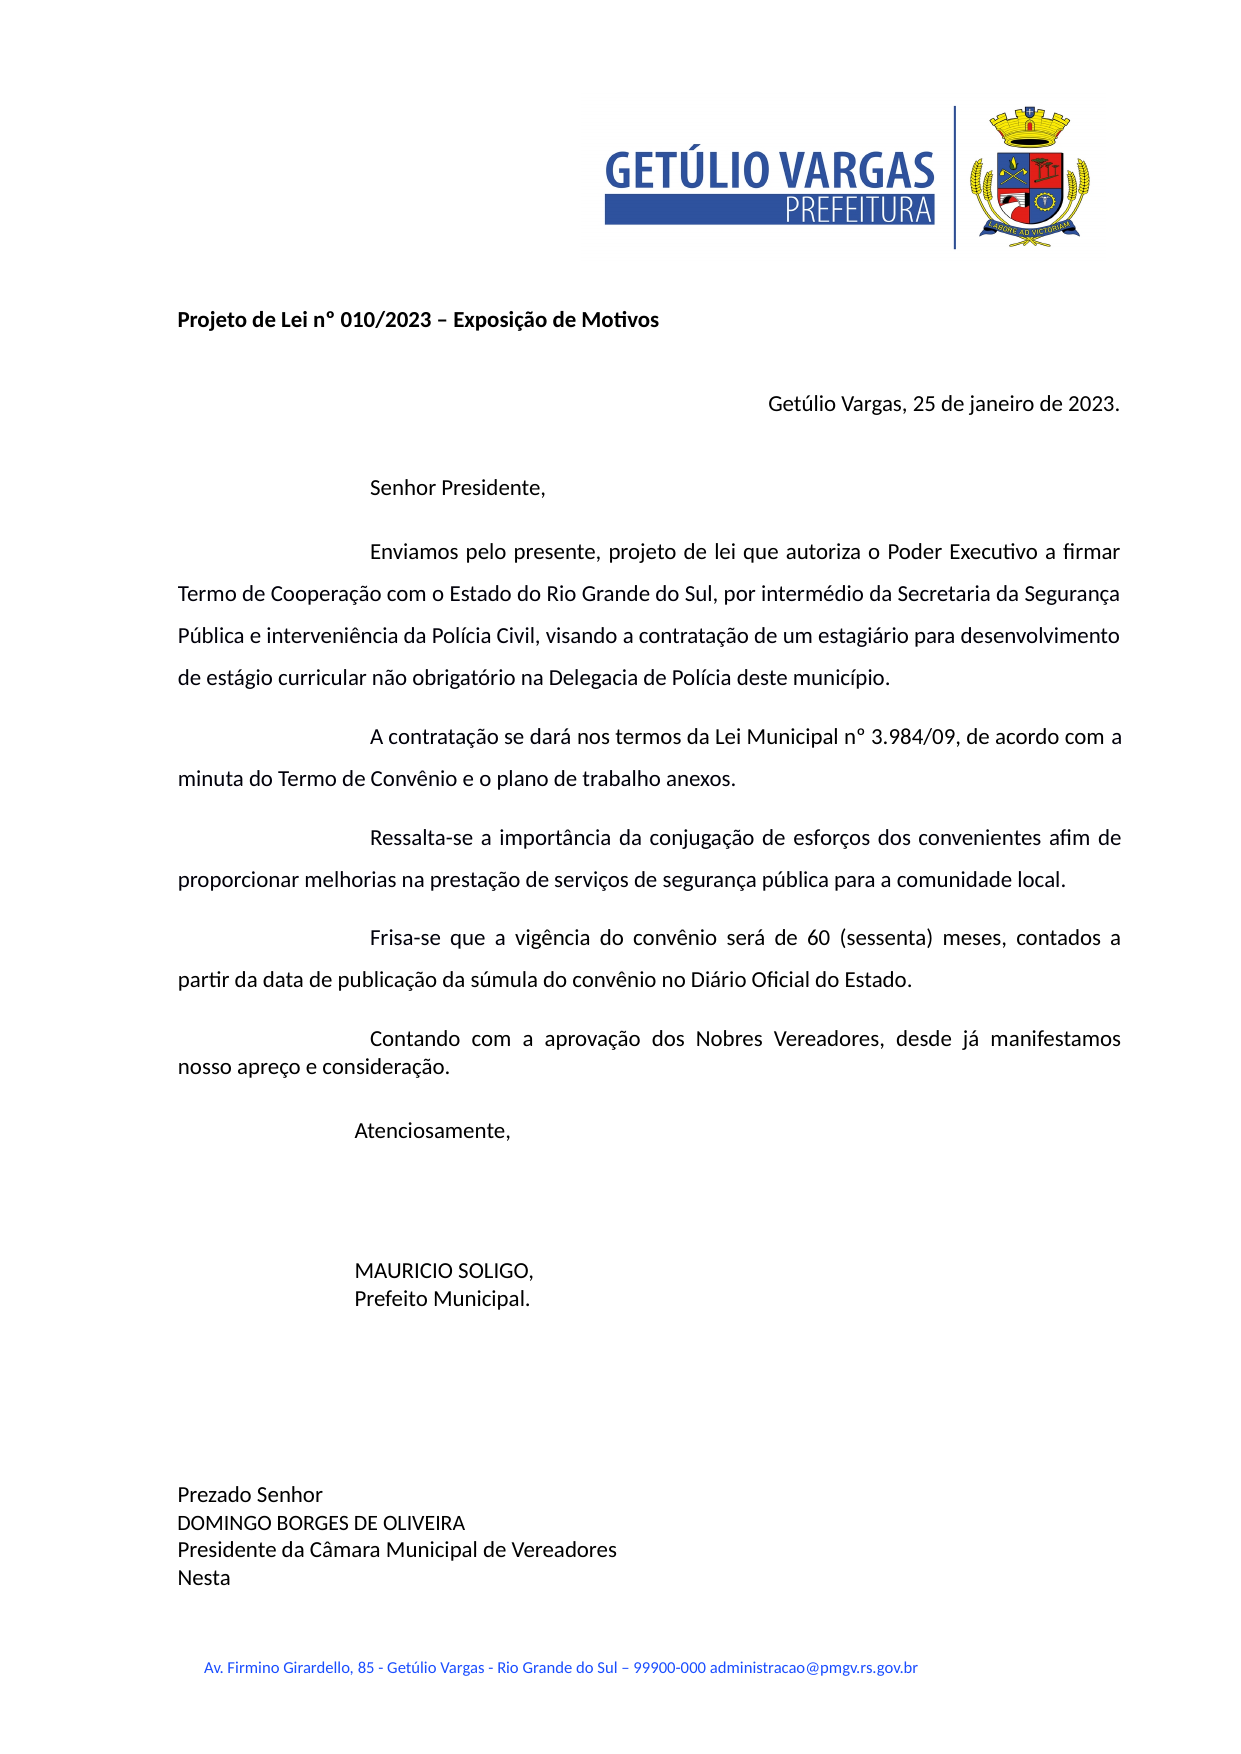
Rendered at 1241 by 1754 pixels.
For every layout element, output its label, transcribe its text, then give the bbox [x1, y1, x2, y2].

text Frisa-se que a vigência do convênio será de 60 (sessenta) meses, contados a partir da data de publicação da súmula do convênio no Diário Oficial do Estado. [178, 923, 1122, 993]
text Presidente da Câmara Municipal de Vereadores [177, 1535, 1004, 1563]
text Prefeito Municipal. [177, 1284, 1004, 1312]
text Contando com a aprovação dos Nobres Vereadores, desde já manifestamos nosso apreço e consideração. [178, 1024, 1122, 1080]
text MAURICIO SOLIGO, [177, 1256, 1004, 1284]
text A contratação se dará nos termos da Lei Municipal nº 3.984/09, de acordo com a minuta do Termo de Convênio e o plano de trabalho anexos. [178, 722, 1122, 792]
text Projeto de Lei nº 010/2023 – Exposição de Motivos [177, 305, 1019, 333]
text Nesta [177, 1563, 1004, 1591]
text Getúlio Vargas, 25 de janeiro de 2023. [177, 389, 1122, 417]
text Ressalta-se a importância da conjugação de esforços dos convenientes afim de proporcionar melhorias na prestação de serviços de segurança pública para a comunidade local. [178, 823, 1122, 893]
text Atenciosamente, [177, 1116, 1004, 1144]
text Senhor Presidente, [177, 473, 1004, 501]
text Prezado Senhor [151, 1481, 1004, 1509]
text DOMINGO BORGES DE OLIVEIRA [177, 1509, 997, 1535]
text Enviamos pelo presente, projeto de lei que autoriza o Poder Executivo a firmar Termo de Cooperação com o Estado do Rio Grande do Sul, por intermédio da Secretaria da Segurança Pública e interveniência da Polícia Civil, visando a contratação de um estagiário para desenvolvimento de estágio curricular não obrigatório na Delegacia de Polícia deste município. [178, 537, 1122, 691]
